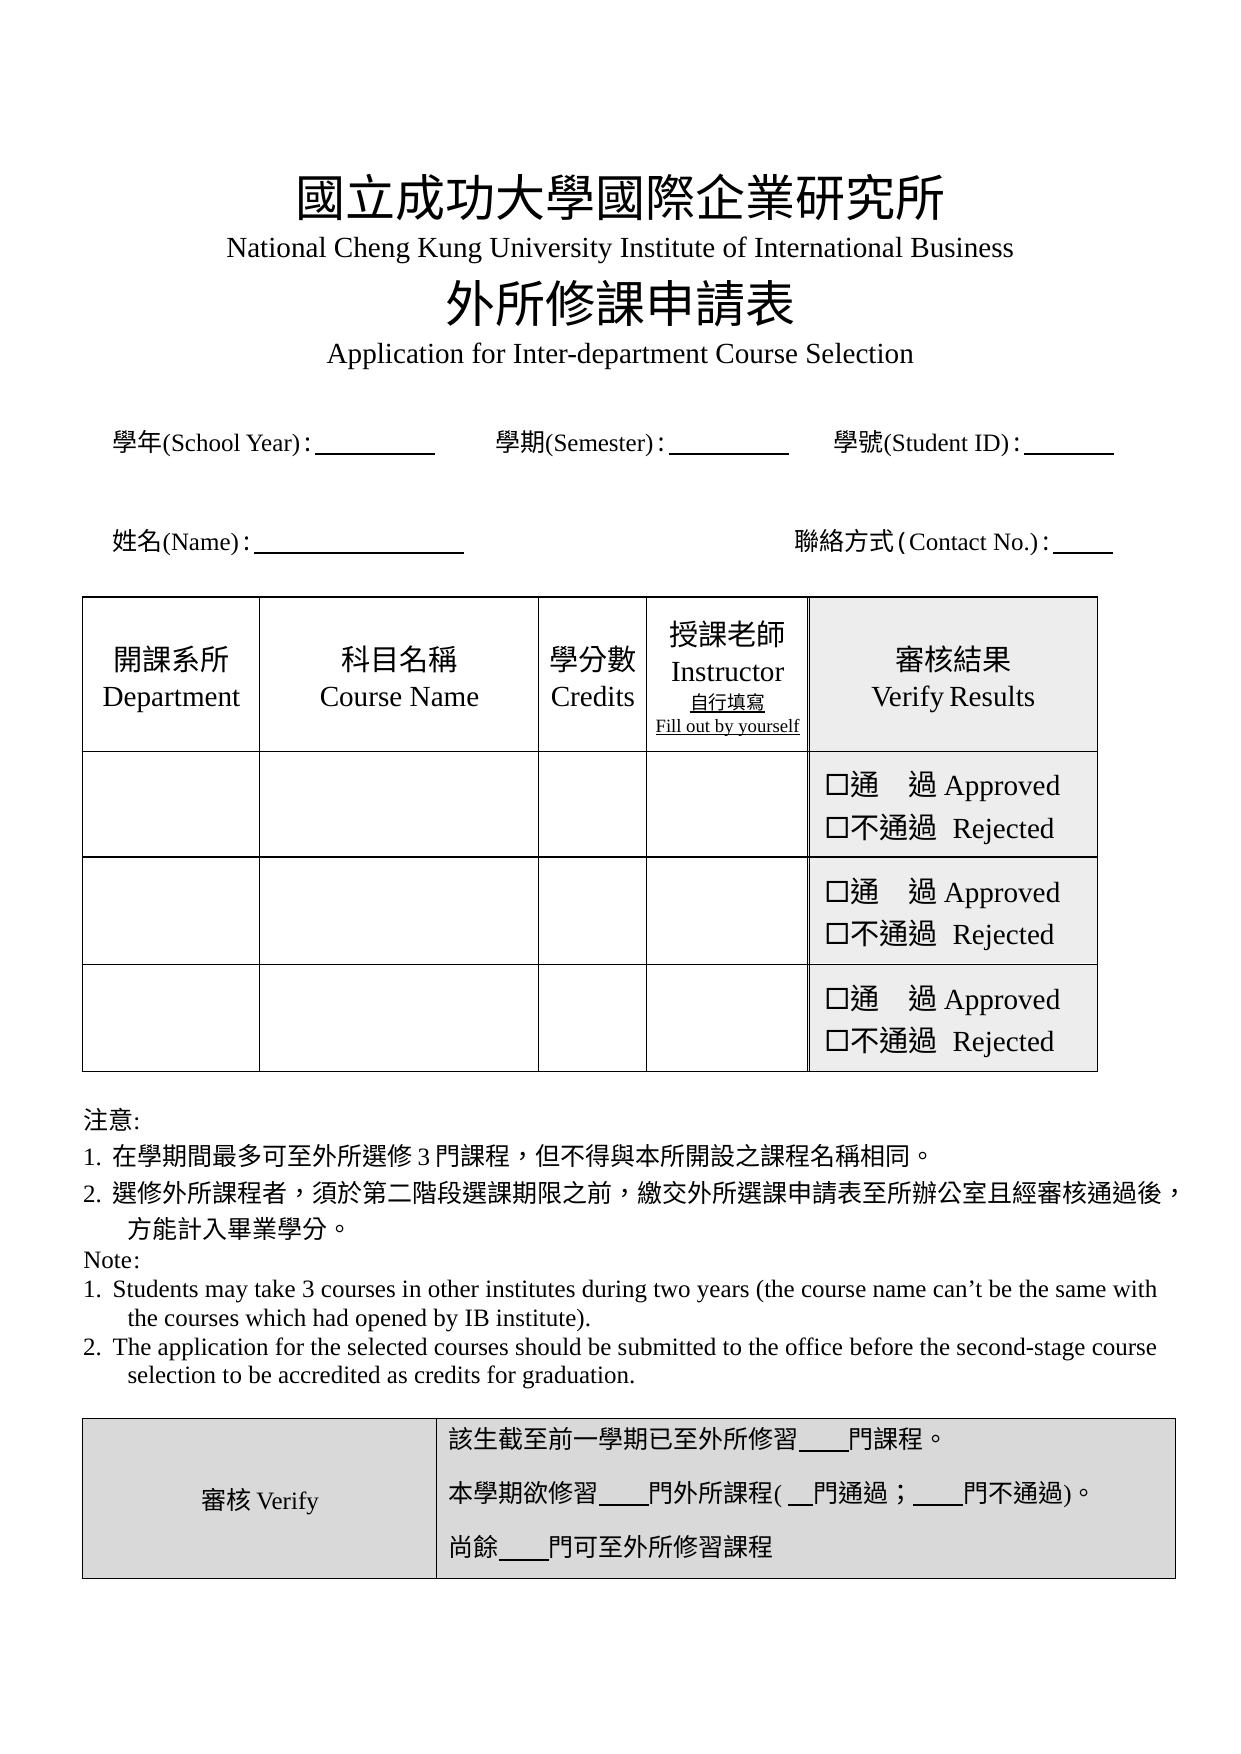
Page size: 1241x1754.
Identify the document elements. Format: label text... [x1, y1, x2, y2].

table_cell [539, 858, 646, 963]
text 注意: [83, 1101, 1128, 1137]
table_header 學分數 Credits [539, 598, 646, 751]
table_cell 通 過Approved 不通過 Rejected [810, 858, 1097, 963]
table_header 授課老師 Instructor 自行填寫 Fill out by yourself [647, 598, 807, 751]
table_cell 通 過Approved 不通過 Rejected [810, 752, 1097, 856]
table_cell [83, 752, 259, 856]
table_header 開課系所 Department [83, 598, 259, 751]
table_cell [647, 752, 807, 856]
table_cell 通 過Approved 不通過 Rejected [810, 965, 1097, 1071]
list The application for the selected courses should be submitted to the office before the second-stage course selection to be accredited as credits for graduation. [83, 1332, 1193, 1389]
text 國立成功大學國際企業研究所 [112, 158, 1128, 231]
list Students may take 3 courses in other institutes during two years (the course name can’t be the same with the courses which had opened by IB institute). [83, 1274, 1193, 1332]
table_cell [83, 965, 259, 1071]
text National Cheng Kung University Institute of International Business 外所修課申請表 Application for Inter-department Course Selection [112, 231, 1128, 370]
table_cell [260, 965, 538, 1071]
table_header 審核Verify [83, 1419, 436, 1578]
table_cell [260, 752, 538, 856]
table_header 審核結果 Verify Results [810, 598, 1097, 751]
text 姓名(Name): 聯絡方式(Contact No.): [112, 498, 1128, 560]
text 學年(School Year): 學期(Semester): 學號(Student ID): [112, 399, 1128, 461]
table_cell [539, 965, 646, 1071]
table_cell [260, 858, 538, 963]
table_cell [647, 965, 807, 1071]
table_cell [539, 752, 646, 856]
list 選修外所課程者，須於第二階段選課期限之前，繳交外所選課申請表至所辦公室且經審核通過後，方能計入畢業學分。 [83, 1173, 1178, 1246]
table_header 科目名稱 Course Name [260, 598, 538, 751]
list 在學期間最多可至外所選修3門課程，但不得與本所開設之課程名稱相同。 [83, 1137, 1178, 1173]
table_cell [83, 858, 259, 963]
table_header 該生截至前一學期已至外所修習 門課程。 本學期欲修習 門外所課程( 門通過； 門不通過)。 尚餘 門可至外所修習課程 [437, 1419, 1175, 1578]
table_cell [647, 858, 807, 963]
text Note : [83, 1246, 1128, 1274]
